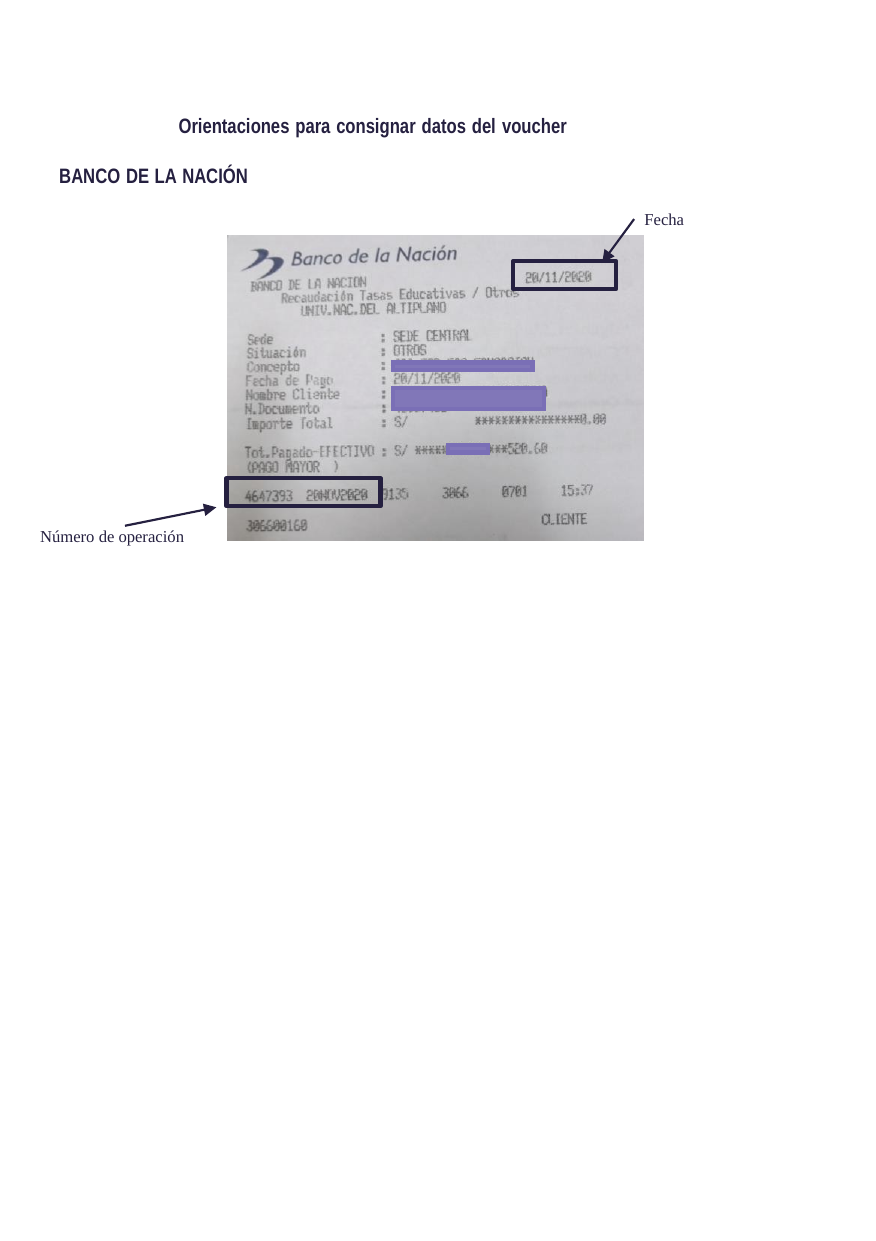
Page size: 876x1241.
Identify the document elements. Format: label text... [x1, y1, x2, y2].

subtitle Orientaciones para consignar datos del voucher [6, 113, 738, 137]
subtitle BANCO DE LA NACIÓN [59, 163, 831, 187]
text Fecha [6, 209, 684, 229]
text Número de operación [40, 510, 831, 546]
